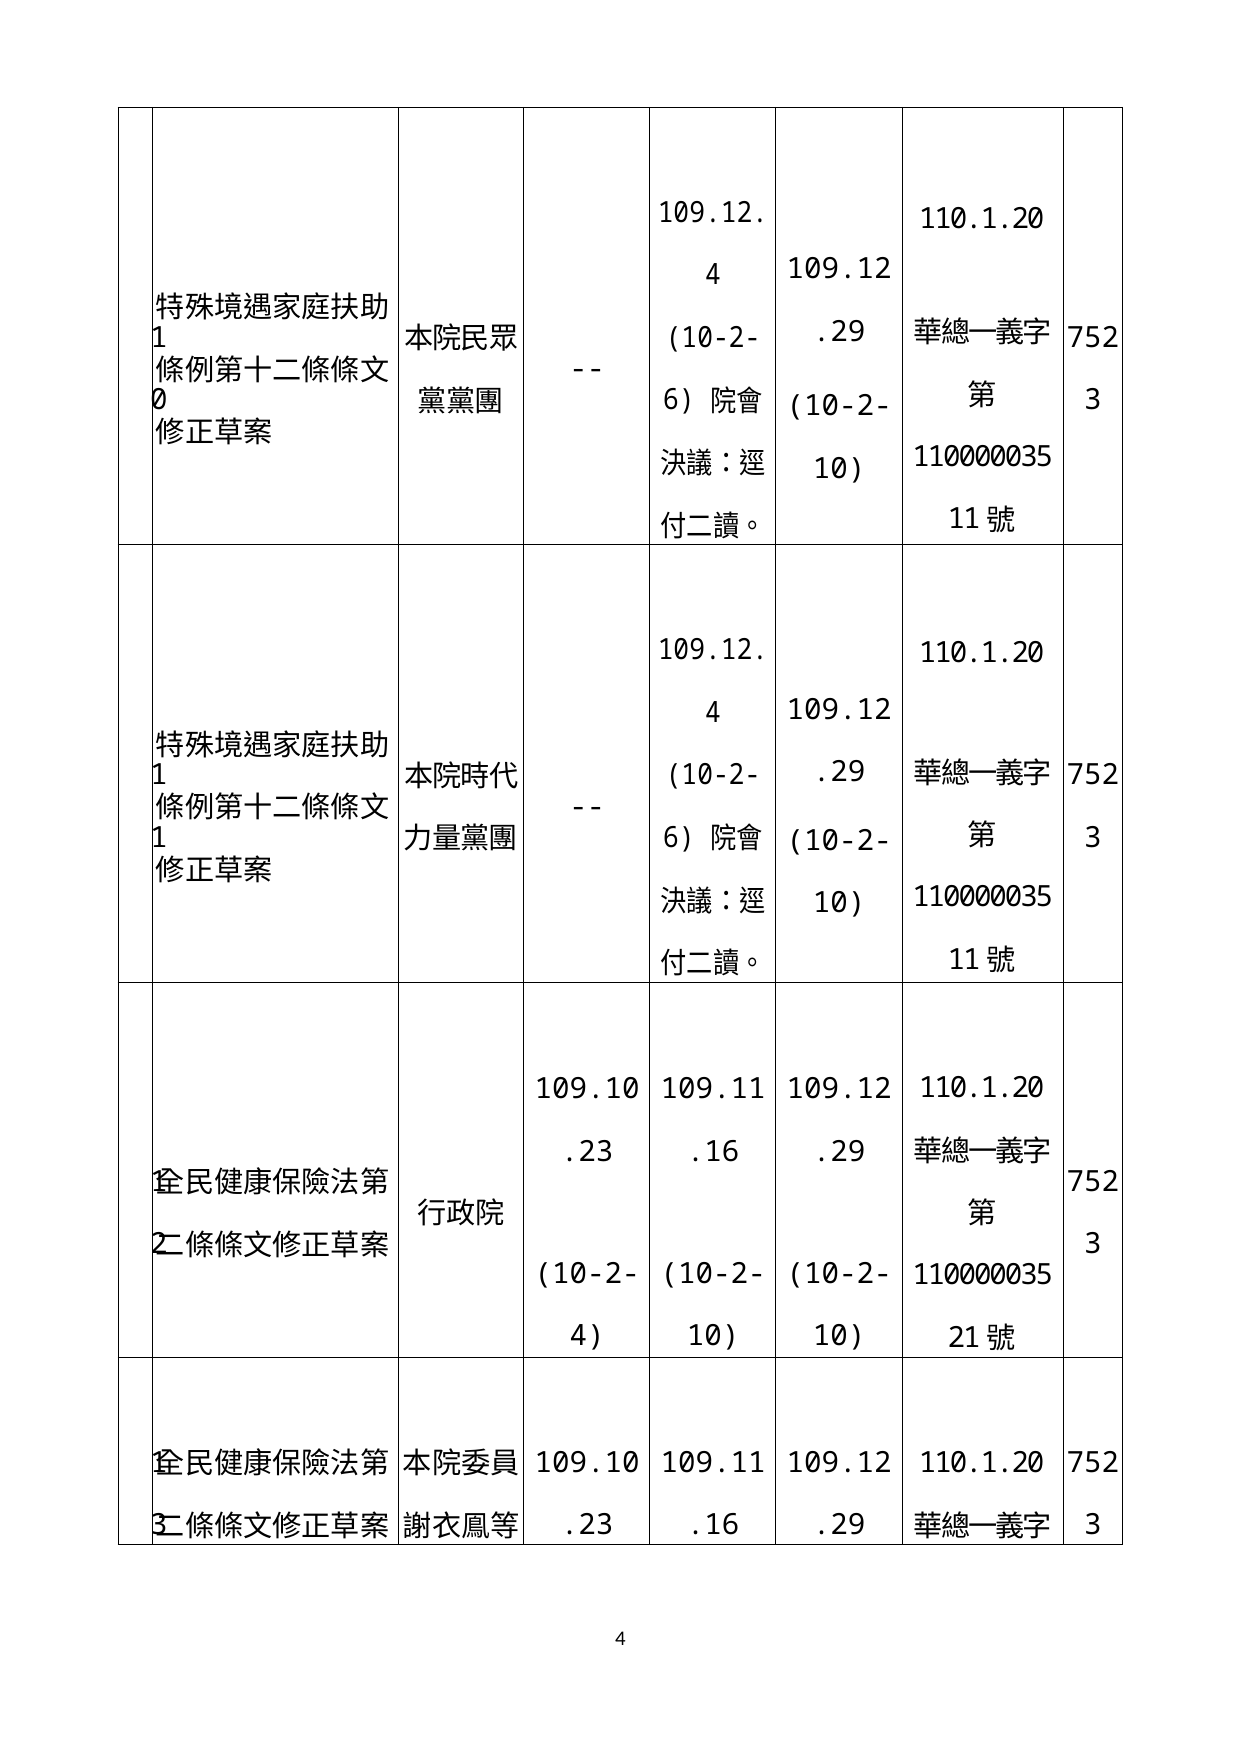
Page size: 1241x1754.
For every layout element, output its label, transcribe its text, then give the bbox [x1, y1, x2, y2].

table_cell 7523 [1064, 108, 1122, 544]
table_cell [119, 983, 152, 1357]
table_cell 本院民眾黨黨團 [399, 108, 523, 544]
table_cell 109.11.16 [650, 1358, 775, 1544]
table_cell 110.1.20 華總一義字第11000003511號 [903, 108, 1063, 544]
table_cell 109.12.29 (10-2-10) [776, 108, 902, 544]
table_cell 7523 [1064, 545, 1122, 982]
table_cell 109.10.23 (10-2-4) [524, 983, 649, 1357]
table_cell 109.12.4 (10-2-6) 院會決議：逕付二讀。 [650, 545, 775, 982]
table_cell 109.12.29 (10-2-10) [776, 983, 902, 1357]
table_cell 本院時代力量黨團 [399, 545, 523, 982]
table_cell 全民健康保險法第二條條文修正草案 [153, 1358, 398, 1544]
table_cell -- [524, 108, 649, 544]
table_cell 全民健康保險法第二條條文修正草案 [153, 983, 398, 1357]
table_cell [119, 545, 152, 982]
table_cell 109.12.4 (10-2-6) 院會決議：逕付二讀。 [650, 108, 775, 544]
table_cell 110.1.20 華總一義字第11000003511號 [903, 545, 1063, 982]
table_cell 109.12.29 [776, 1358, 902, 1544]
table_cell 110.1.20 華總一義字 [903, 1358, 1063, 1544]
table_cell 109.10.23 [524, 1358, 649, 1544]
table_cell [119, 1358, 152, 1544]
table_cell 行政院 [399, 983, 523, 1357]
table_cell 特殊境遇家庭扶助條例第十二條條文修正草案 [153, 108, 398, 544]
table_cell 7523 [1064, 983, 1122, 1357]
table_cell [119, 108, 152, 544]
table_cell 7523 [1064, 1358, 1122, 1544]
table_cell 109.11.16 (10-2-10) [650, 983, 775, 1357]
table_cell 110.1.20 華總一義字第11000003521號 [903, 983, 1063, 1357]
table_cell 特殊境遇家庭扶助條例第十二條條文修正草案 [153, 545, 398, 982]
table_cell -- [524, 545, 649, 982]
table_cell 本院委員 謝衣鳯等 [399, 1358, 523, 1544]
table_cell 109.12.29 (10-2-10) [776, 545, 902, 982]
